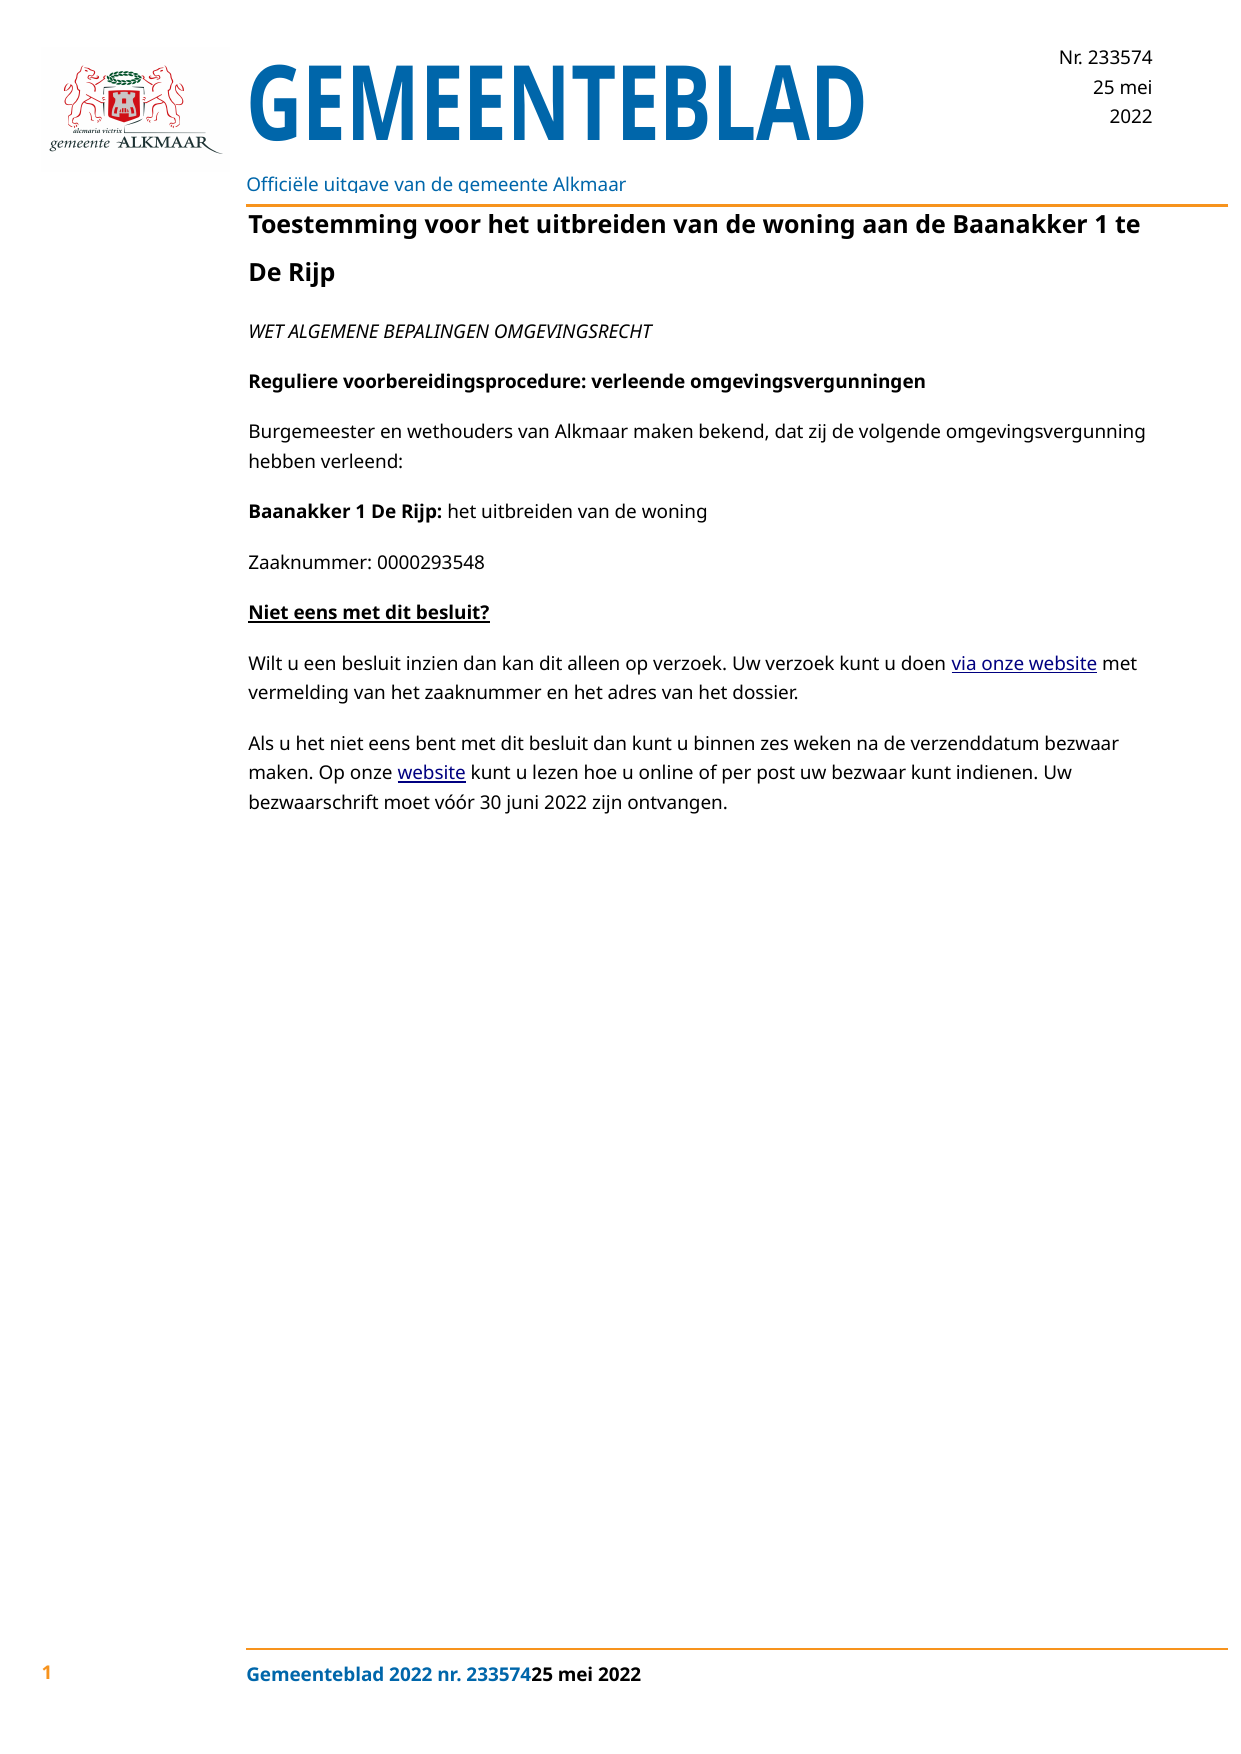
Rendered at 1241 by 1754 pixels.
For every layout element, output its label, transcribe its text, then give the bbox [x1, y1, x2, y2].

text Toestemming voor het uitbreiden van de woning aan de Baanakker 1 te De Rijp [248, 207, 1152, 288]
text Reguliere voorbereidingsprocedure: verleende omgevingsvergunningen [248, 368, 1152, 394]
text Niet eens met dit besluit? [248, 599, 1152, 625]
text Burgemeester en wethouders van Alkmaar maken bekend, dat zij de volgende omgevingsvergunning hebben verleend: [248, 419, 1152, 474]
text Wilt u een besluit inzien dan kan dit alleen op verzoek. Uw verzoek kunt u doen via onze website met vermelding van het zaaknummer en het adres van het dossier. [248, 650, 1152, 705]
text Baanakker 1 De Rijp: het uitbreiden van de woning [248, 499, 1152, 524]
text Zaaknummer: 0000293548 [248, 549, 1152, 575]
picture [41, 47, 231, 172]
text WET ALGEMENE BEPALINGEN OMGEVINGSRECHT [248, 318, 1152, 344]
text Als u het niet eens bent met dit besluit dan kunt u binnen zes weken na de verzenddatum bezwaar maken. Op onze website kunt u lezen hoe u online of per post uw bezwaar kunt indienen. Uw bezwaarschrift moet vóór 30 juni 2022 zijn ontvangen. [248, 730, 1152, 815]
